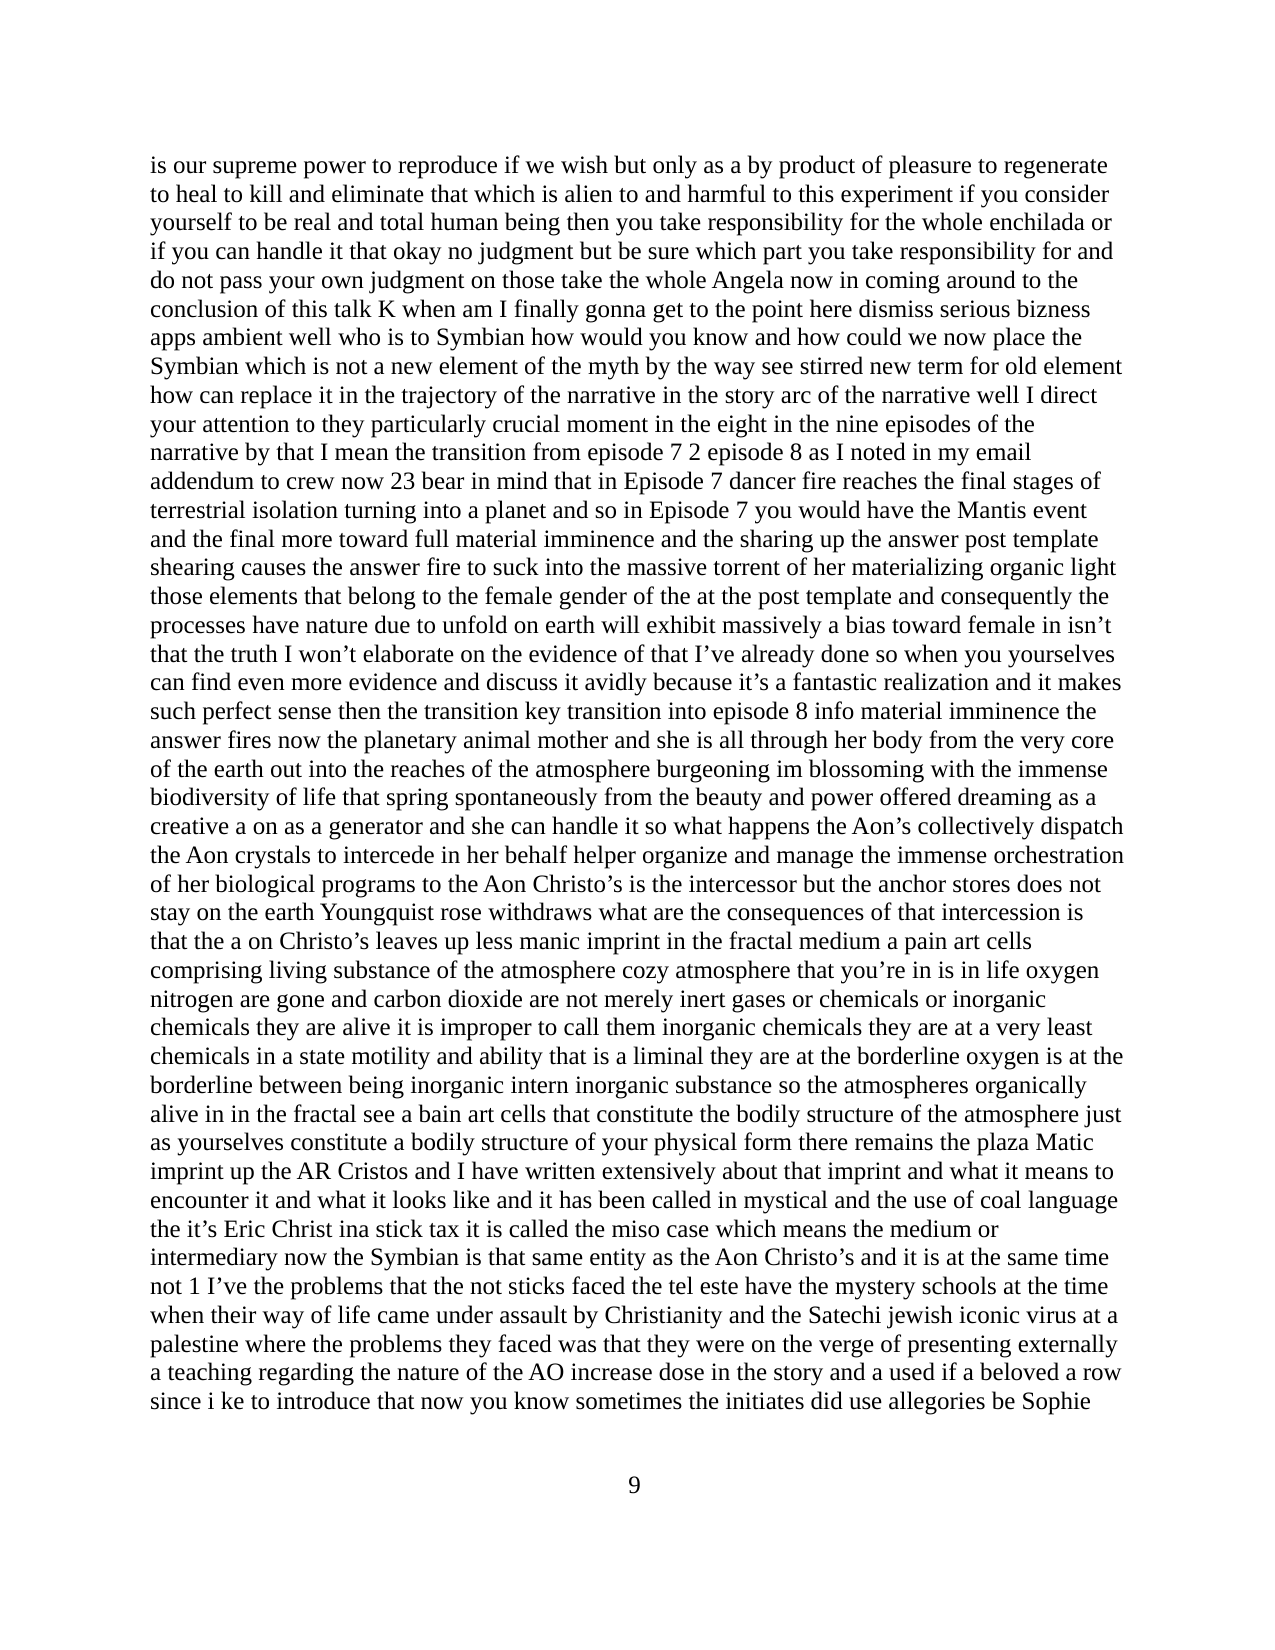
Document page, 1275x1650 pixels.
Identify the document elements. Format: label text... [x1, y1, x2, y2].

text is our supreme power to reproduce if we wish but only as a by product of pleasure to regenerate to heal to kill and eliminate that which is alien to and harmful to this experiment if you consider yourself to be real and total human being then you take responsibility for the whole enchilada or if you can handle it that okay no judgment but be sure which part you take responsibility for and do not pass your own judgment on those take the whole Angela now in coming around to the conclusion of this talk K when am I finally gonna get to the point here dismiss serious bizness apps ambient well who is to Symbian how would you know and how could we now place the Symbian which is not a new element of the myth by the way see stirred new term for old element how can replace it in the trajectory of the narrative in the story arc of the narrative well I direct your attention to they particularly crucial moment in the eight in the nine episodes of the narrative by that I mean the transition from episode 7 2 episode 8 as I noted in my email addendum to crew now 23 bear in mind that in Episode 7 dancer fire reaches the final stages of terrestrial isolation turning into a planet and so in Episode 7 you would have the Mantis event and the final more toward full material imminence and the sharing up the answer post template shearing causes the answer fire to suck into the massive torrent of her materializing organic light those elements that belong to the female gender of the at the post template and consequently the processes have nature due to unfold on earth will exhibit massively a bias toward female in isn’t that the truth I won’t elaborate on the evidence of that I’ve already done so when you yourselves can find even more evidence and discuss it avidly because it’s a fantastic realization and it makes such perfect sense then the transition key transition into episode 8 info material imminence the answer fires now the planetary animal mother and she is all through her body from the very core of the earth out into the reaches of the atmosphere burgeoning im blossoming with the immense biodiversity of life that spring spontaneously from the beauty and power offered dreaming as a creative a on as a generator and she can handle it so what happens the Aon’s collectively dispatch the Aon crystals to intercede in her behalf helper organize and manage the immense orchestration of her biological programs to the Aon Christo’s is the intercessor but the anchor stores does not stay on the earth Youngquist rose withdraws what are the consequences of that intercession is that the a on Christo’s leaves up less manic imprint in the fractal medium a pain art cells comprising living substance of the atmosphere cozy atmosphere that you’re in is in life oxygen nitrogen are gone and carbon dioxide are not merely inert gases or chemicals or inorganic chemicals they are alive it is improper to call them inorganic chemicals they are at a very least chemicals in a state motility and ability that is a liminal they are at the borderline oxygen is at the borderline between being inorganic intern inorganic substance so the atmospheres organically alive in in the fractal see a bain art cells that constitute the bodily structure of the atmosphere just as yourselves constitute a bodily structure of your physical form there remains the plaza Matic imprint up the AR Cristos and I have written extensively about that imprint and what it means to encounter it and what it looks like and it has been called in mystical and the use of coal language the it’s Eric Christ ina stick tax it is called the miso case which means the medium or intermediary now the Symbian is that same entity as the Aon Christo’s and it is at the same time not 1 I’ve the problems that the not sticks faced the tel este have the mystery schools at the time when their way of life came under assault by Christianity and the Satechi jewish iconic virus at a palestine where the problems they faced was that they were on the verge of presenting externally a teaching regarding the nature of the AO increase dose in the story and a used if a beloved a row since i ke to introduce that now you know sometimes the initiates did use allegories be Sophie [150, 150, 1125, 1415]
